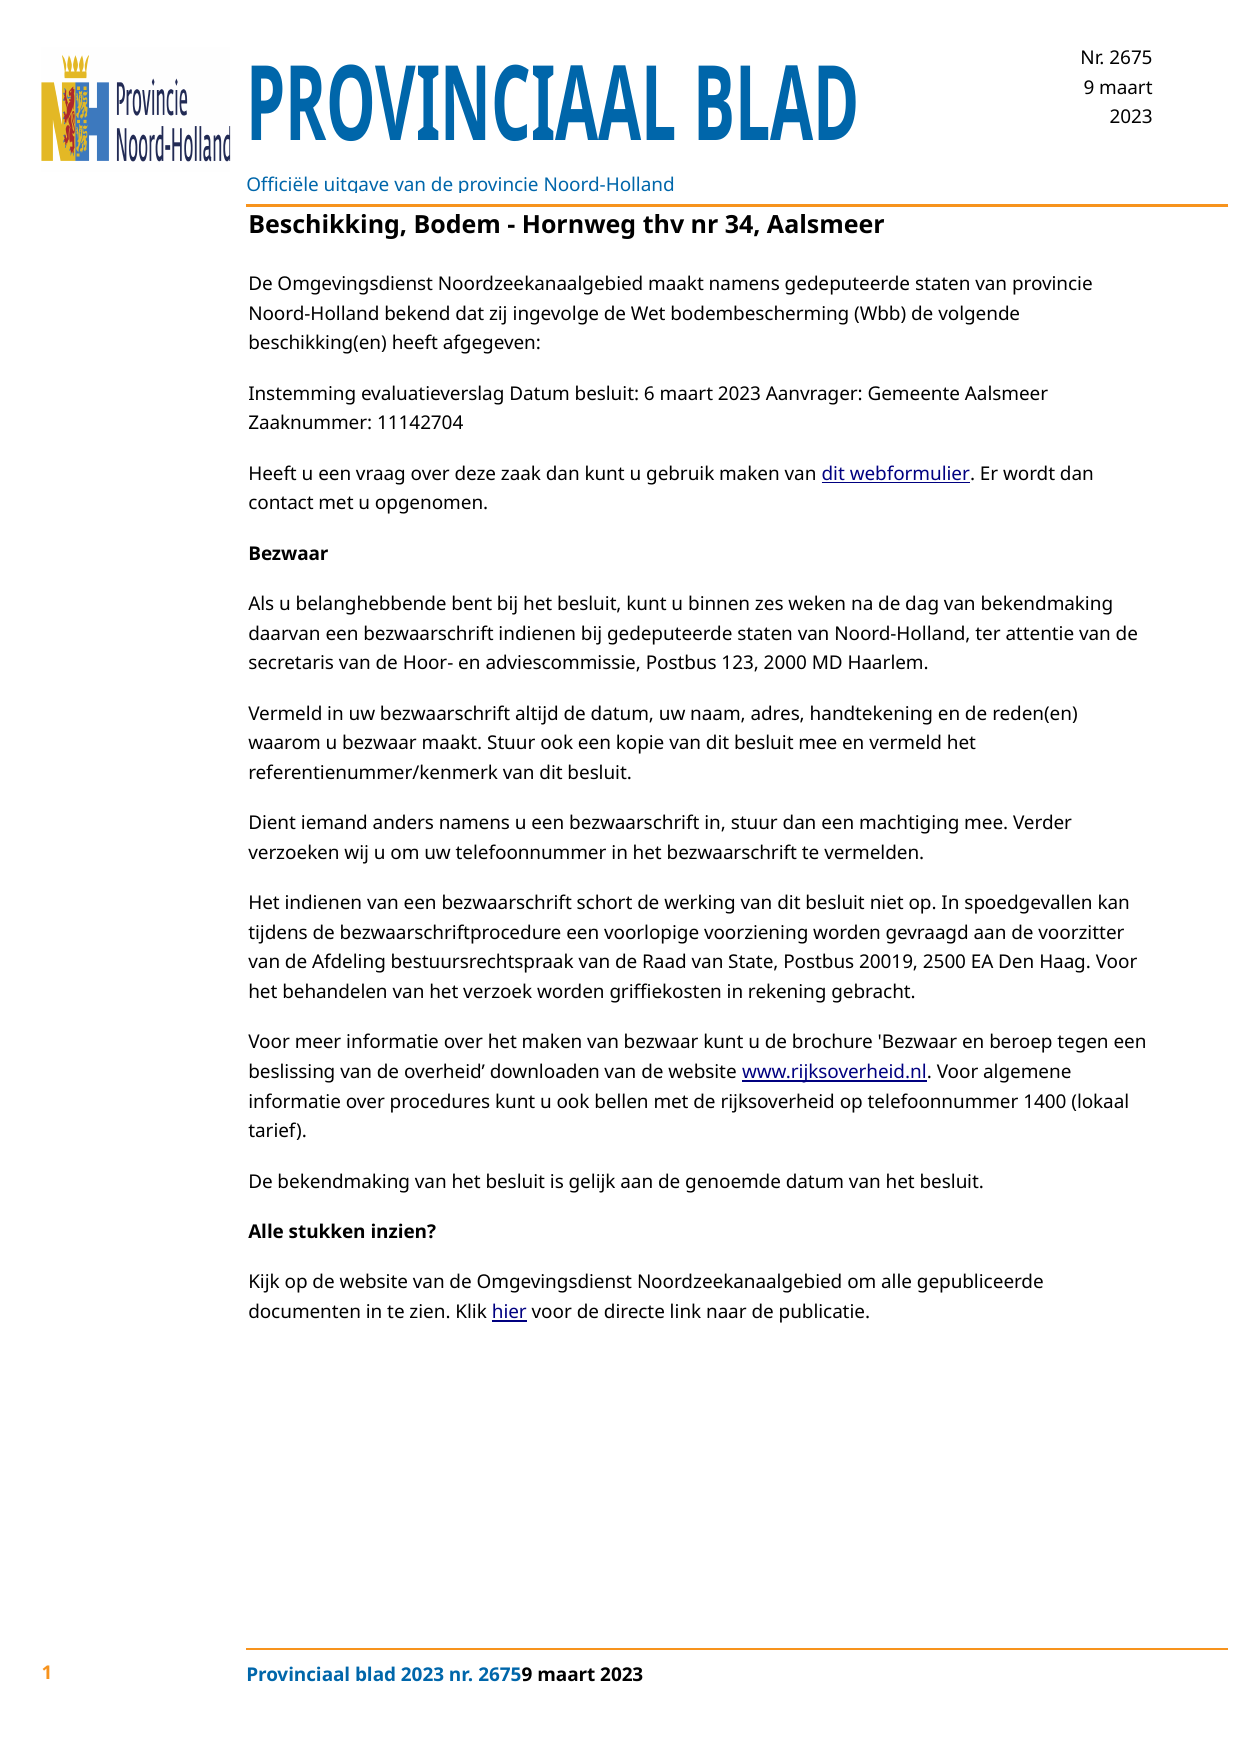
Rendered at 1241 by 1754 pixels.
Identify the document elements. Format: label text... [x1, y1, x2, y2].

text Vermeld in uw bezwaarschrift altijd de datum, uw naam, adres, handtekening en de reden(en) waarom u bezwaar maakt. Stuur ook een kopie van dit besluit mee en vermeld het referentienummer/kenmerk van dit besluit. [248, 700, 1152, 785]
picture [41, 47, 231, 172]
text Kijk op de website van de Omgevingsdienst Noordzeekanaalgebied om alle gepubliceerde documenten in te zien. Klik hier voor de directe link naar de publicatie. [248, 1269, 1152, 1324]
text De Omgevingsdienst Noordzeekanaalgebied maakt namens gedeputeerde staten van provincie Noord-Holland bekend dat zij ingevolge de Wet bodembescherming (Wbb) de volgende beschikking(en) heeft afgegeven: [248, 270, 1152, 355]
text Beschikking, Bodem - Hornweg thv nr 34, Aalsmeer [248, 207, 1152, 241]
text Bezwaar [248, 540, 1152, 566]
text Dient iemand anders namens u een bezwaarschrift in, stuur dan een machtiging mee. Verder verzoeken wij u om uw telefoonnummer in het bezwaarschrift te vermelden. [248, 809, 1152, 865]
text Voor meer informatie over het maken van bezwaar kunt u de brochure 'Bezwaar en beroep tegen een beslissing van de overheid’ downloaden van de website www.rijksoverheid.nl. Voor algemene informatie over procedures kunt u ook bellen met de rijksoverheid op telefoonnummer 1400 (lokaal tarief). [248, 1029, 1152, 1143]
text Alle stukken inzien? [248, 1218, 1152, 1244]
text Instemming evaluatieverslag Datum besluit: 6 maart 2023 Aanvrager: Gemeente Aalsmeer Zaaknummer: 11142704 [248, 380, 1152, 435]
text Als u belanghebbende bent bij het besluit, kunt u binnen zes weken na de dag van bekendmaking daarvan een bezwaarschrift indienen bij gedeputeerde staten van Noord-Holland, ter attentie van de secretaris van de Hoor- en adviescommissie, Postbus 123, 2000 MD Haarlem. [248, 590, 1152, 675]
text Heeft u een vraag over deze zaak dan kunt u gebruik maken van dit webformulier. Er wordt dan contact met u opgenomen. [248, 460, 1152, 515]
text Het indienen van een bezwaarschrift schort de werking van dit besluit niet op. In spoedgevallen kan tijdens de bezwaarschriftprocedure een voorlopige voorziening worden gevraagd aan de voorzitter van de Afdeling bestuursrechtspraak van de Raad van State, Postbus 20019, 2500 EA Den Haag. Voor het behandelen van het verzoek worden griffiekosten in rekening gebracht. [248, 889, 1152, 1004]
text De bekendmaking van het besluit is gelijk aan de genoemde datum van het besluit. [248, 1168, 1152, 1193]
